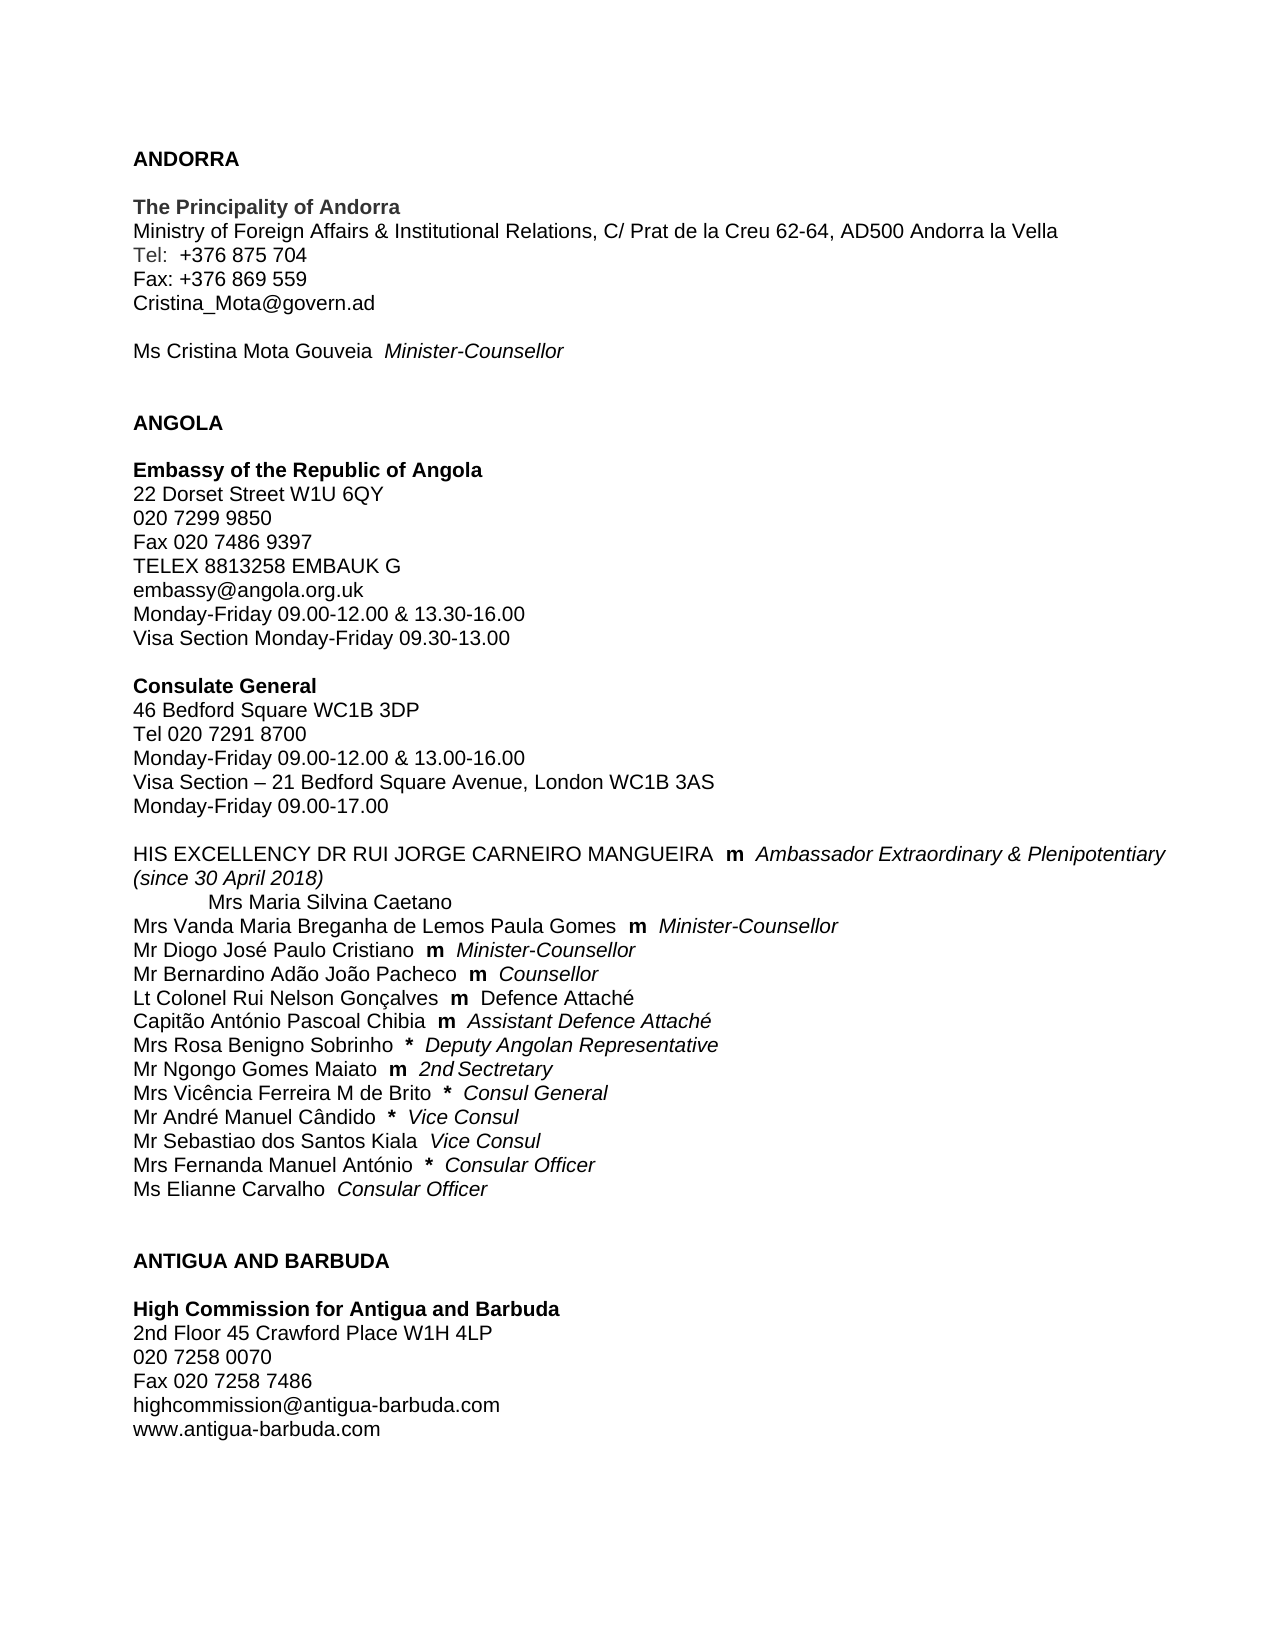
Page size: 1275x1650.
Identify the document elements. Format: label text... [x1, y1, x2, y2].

text 46 Bedford Square WC1B 3DP [133, 698, 1181, 722]
text Tel: +376 875 704 [133, 243, 1181, 267]
text Mrs Vanda Maria Breganha de Lemos Paula Gomes m Minister-Counsellor [133, 913, 1181, 937]
text Monday-Friday 09.00-17.00 [133, 794, 1181, 818]
text Mrs Vicência Ferreira M de Brito * Consul General [133, 1081, 1181, 1105]
text High Commission for Antigua and Barbuda [133, 1297, 1181, 1321]
text highcommission@antigua-barbuda.com [133, 1393, 1181, 1417]
text Mrs Fernanda Manuel António * Consular Officer [133, 1153, 1181, 1177]
text Fax 020 7258 7486 [133, 1369, 1181, 1393]
text embassy@angola.org.uk [133, 578, 1181, 602]
text HIS EXCELLENCY DR RUI JORGE CARNEIRO MANGUEIRA m Ambassador Extraordinary & Plenipotentiary (since 30 April 2018) [133, 842, 1181, 889]
text Monday-Friday 09.00-12.00 & 13.30-16.00 [133, 602, 1181, 626]
text Mrs Rosa Benigno Sobrinho * Deputy Angolan Representative [133, 1033, 1181, 1057]
text Mrs Maria Silvina Caetano [133, 889, 1181, 913]
text Fax 020 7486 9397 [133, 530, 1181, 554]
text Mr Diogo José Paulo Cristiano m Minister-Counsellor [133, 937, 1181, 961]
text 22 Dorset Street W1U 6QY [133, 482, 1181, 506]
text ANDORRA [133, 147, 1181, 171]
text Mr André Manuel Cândido * Vice Consul [133, 1105, 1181, 1129]
text www.antigua-barbuda.com [133, 1417, 1181, 1441]
subtitle ANGOLA [133, 410, 1181, 434]
text Cristina_Mota@govern.ad [133, 291, 1181, 314]
text Lt Colonel Rui Nelson Gonçalves m Defence Attaché [133, 985, 1181, 1009]
text Fax: +376 869 559 [133, 267, 1181, 291]
text Ms Elianne Carvalho Consular Officer [133, 1177, 1181, 1201]
subtitle Embassy of the Republic of Angola [133, 458, 1181, 482]
text 020 7299 9850 [133, 506, 1181, 530]
text ANTIGUA AND BARBUDA [133, 1249, 1181, 1273]
text Mr Ngongo Gomes Maiato m 2nd Sectretary [133, 1057, 1181, 1081]
text Ms Cristina Mota Gouveia Minister-Counsellor [133, 338, 1181, 362]
text 2nd Floor 45 Crawford Place W1H 4LP [133, 1321, 1181, 1345]
text Visa Section Monday-Friday 09.30-13.00 [133, 626, 1181, 650]
text Tel 020 7291 8700 [133, 722, 1181, 746]
text The Principality of Andorra [133, 195, 1181, 219]
text TELEX 8813258 EMBAUK G [133, 554, 1181, 578]
text Monday-Friday 09.00-12.00 & 13.00-16.00 [133, 746, 1181, 770]
text Consulate General [133, 674, 1181, 698]
text Mr Sebastiao dos Santos Kiala Vice Consul [133, 1129, 1181, 1153]
text Ministry of Foreign Affairs & Institutional Relations, C/ Prat de la Creu 62-64, AD500 Andorra la Vella [133, 219, 1181, 243]
text Capitão António Pascoal Chibia m Assistant Defence Attaché [133, 1009, 1181, 1033]
text 020 7258 0070 [133, 1345, 1181, 1369]
text Visa Section – 21 Bedford Square Avenue, London WC1B 3AS [133, 770, 1181, 794]
text Mr Bernardino Adão João Pacheco m Counsellor [133, 961, 1181, 985]
